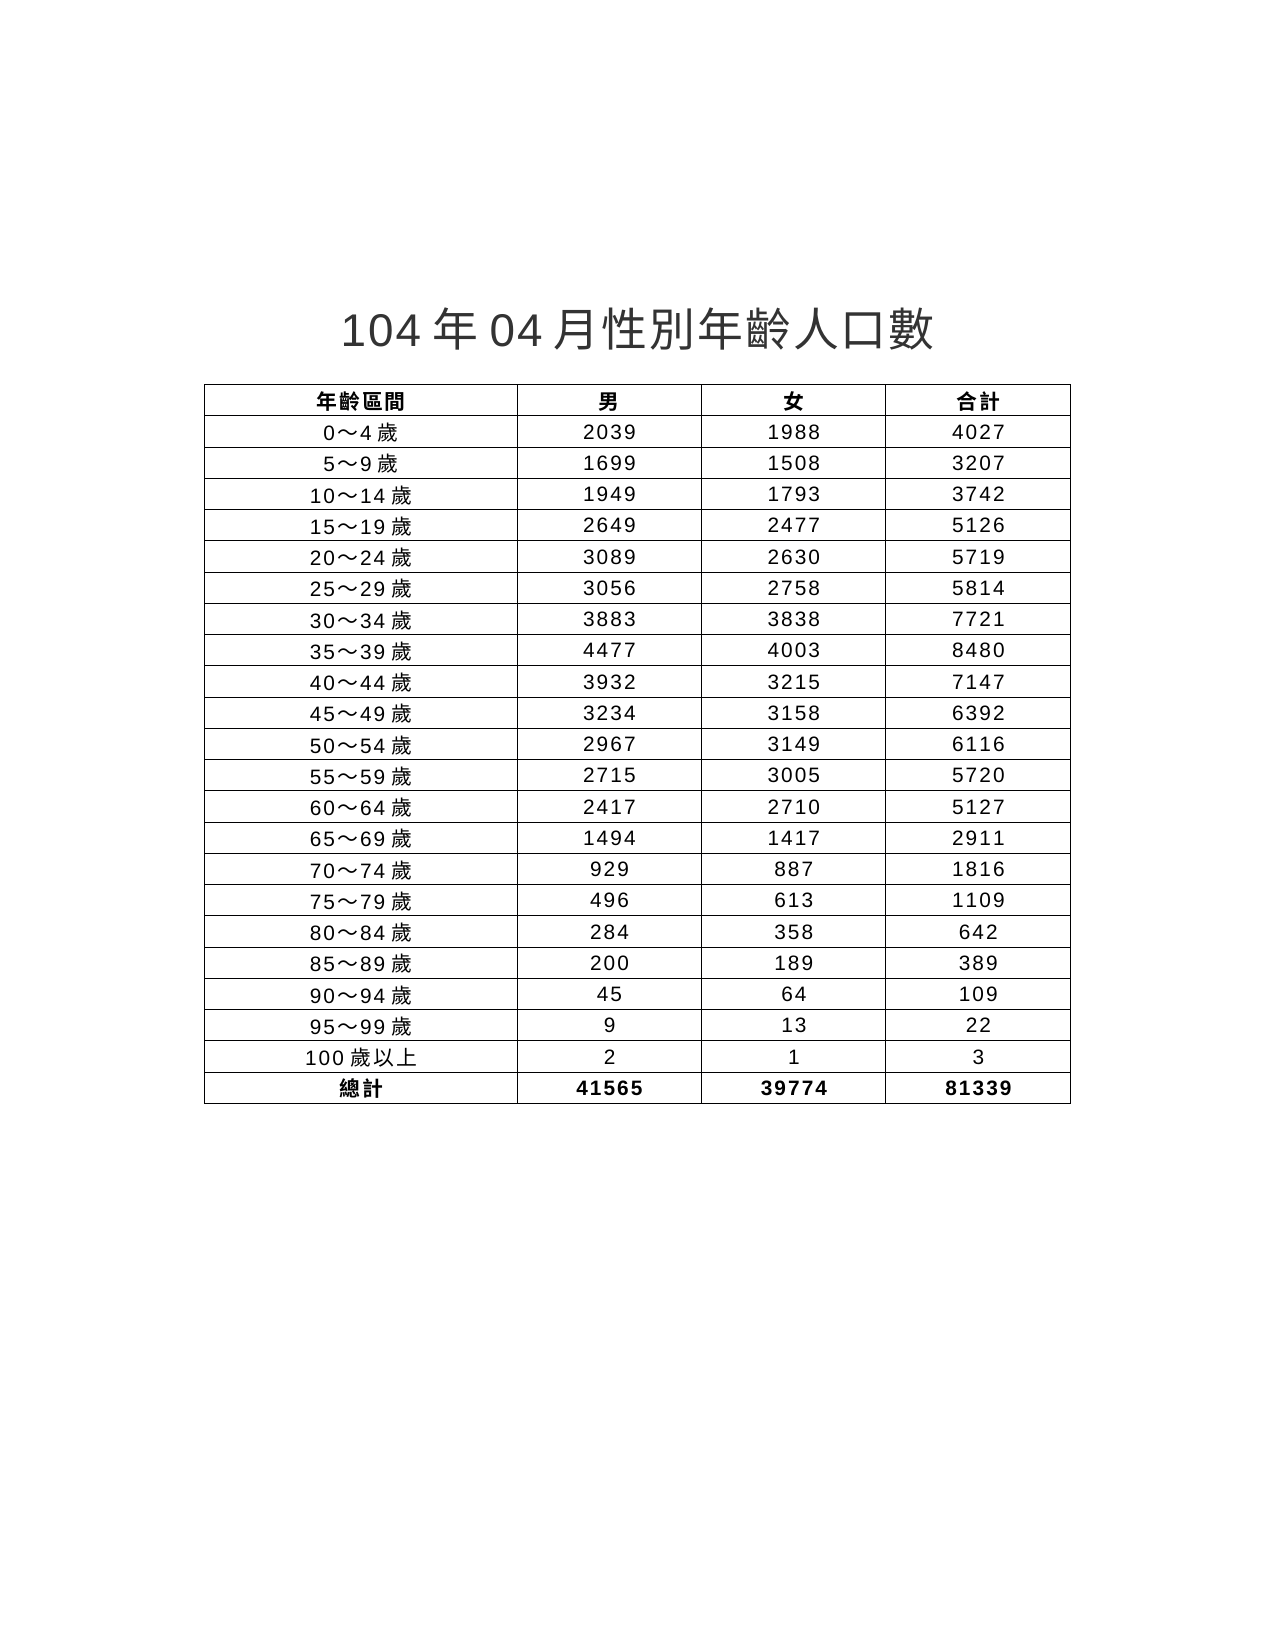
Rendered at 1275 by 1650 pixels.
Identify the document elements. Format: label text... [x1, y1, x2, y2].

table_header 合計 [886, 385, 1070, 415]
table_cell 90～94歲 [205, 979, 517, 1009]
table_cell 70～74歲 [205, 854, 517, 884]
table_cell 2967 [518, 729, 701, 759]
table_cell 1508 [702, 448, 885, 478]
table_cell 5719 [886, 541, 1070, 572]
table_cell 284 [518, 916, 701, 947]
table_cell 13 [702, 1010, 885, 1040]
table_cell 3 [886, 1041, 1070, 1072]
table_cell 81339 [886, 1073, 1070, 1103]
table_cell 929 [518, 854, 701, 884]
table_cell 1988 [702, 416, 885, 447]
table_cell 887 [702, 854, 885, 884]
table_cell 1 [702, 1041, 885, 1072]
table_cell 25～29歲 [205, 573, 517, 603]
table_cell 1699 [518, 448, 701, 478]
table_cell 2 [518, 1041, 701, 1072]
table_cell 2630 [702, 541, 885, 572]
table_cell 41565 [518, 1073, 701, 1103]
table_cell 60～64歲 [205, 791, 517, 822]
table_cell 1417 [702, 823, 885, 853]
table_cell 5～9歲 [205, 448, 517, 478]
table_cell 6392 [886, 698, 1070, 728]
table_cell 3932 [518, 666, 701, 697]
table_cell 64 [702, 979, 885, 1009]
table_cell 65～69歲 [205, 823, 517, 853]
table_cell 35～39歲 [205, 635, 517, 665]
table_cell 85～89歲 [205, 948, 517, 978]
table_cell 1816 [886, 854, 1070, 884]
table_cell 50～54歲 [205, 729, 517, 759]
table_cell 4027 [886, 416, 1070, 447]
table_cell 358 [702, 916, 885, 947]
table_cell 496 [518, 885, 701, 915]
table_cell 2417 [518, 791, 701, 822]
table_cell 3005 [702, 760, 885, 790]
table_header [186, 384, 1089, 1201]
table_cell 109 [886, 979, 1070, 1009]
text 104年04月性別年齡人口數 [187, 294, 1087, 360]
table_cell 7721 [886, 604, 1070, 634]
table_cell 200 [518, 948, 701, 978]
table_cell 8480 [886, 635, 1070, 665]
table_header 年齡區間 [205, 385, 517, 415]
table_cell 2758 [702, 573, 885, 603]
table_cell 5127 [886, 791, 1070, 822]
table_header 女 [702, 385, 885, 415]
table_cell 75～79歲 [205, 885, 517, 915]
table_cell 3234 [518, 698, 701, 728]
table_cell 1949 [518, 479, 701, 509]
table_cell 總計 [205, 1073, 517, 1103]
table_cell 1494 [518, 823, 701, 853]
table_cell 5814 [886, 573, 1070, 603]
table_cell 3207 [886, 448, 1070, 478]
table_cell 9 [518, 1010, 701, 1040]
table_cell 5720 [886, 760, 1070, 790]
table_cell 4477 [518, 635, 701, 665]
table_cell 45～49歲 [205, 698, 517, 728]
table_header 男 [518, 385, 701, 415]
table_cell 5126 [886, 510, 1070, 540]
table_cell 2715 [518, 760, 701, 790]
table_cell 10～14歲 [205, 479, 517, 509]
table_cell 4003 [702, 635, 885, 665]
table_cell 2477 [702, 510, 885, 540]
table_cell 0～4歲 [205, 416, 517, 447]
table_cell 45 [518, 979, 701, 1009]
table_cell 95～99歲 [205, 1010, 517, 1040]
table_cell 30～34歲 [205, 604, 517, 634]
table_cell 22 [886, 1010, 1070, 1040]
table_cell 3215 [702, 666, 885, 697]
table_cell 6116 [886, 729, 1070, 759]
table_cell 2710 [702, 791, 885, 822]
table_cell 2039 [518, 416, 701, 447]
table_cell 1793 [702, 479, 885, 509]
table_cell 2649 [518, 510, 701, 540]
table_cell 40～44歲 [205, 666, 517, 697]
table_cell 3742 [886, 479, 1070, 509]
table_cell 2911 [886, 823, 1070, 853]
table_cell 3838 [702, 604, 885, 634]
table_cell 15～19歲 [205, 510, 517, 540]
table_cell 3149 [702, 729, 885, 759]
table_cell 3089 [518, 541, 701, 572]
table_cell 389 [886, 948, 1070, 978]
table_cell 80～84歲 [205, 916, 517, 947]
table_cell 613 [702, 885, 885, 915]
table_cell 3883 [518, 604, 701, 634]
table_cell 642 [886, 916, 1070, 947]
table_cell 3158 [702, 698, 885, 728]
table_cell 55～59歲 [205, 760, 517, 790]
table_cell 20～24歲 [205, 541, 517, 572]
table_cell 100歲以上 [205, 1041, 517, 1072]
table_cell 189 [702, 948, 885, 978]
table_cell 3056 [518, 573, 701, 603]
table_cell 7147 [886, 666, 1070, 697]
table_cell 39774 [702, 1073, 885, 1103]
table_cell 1109 [886, 885, 1070, 915]
